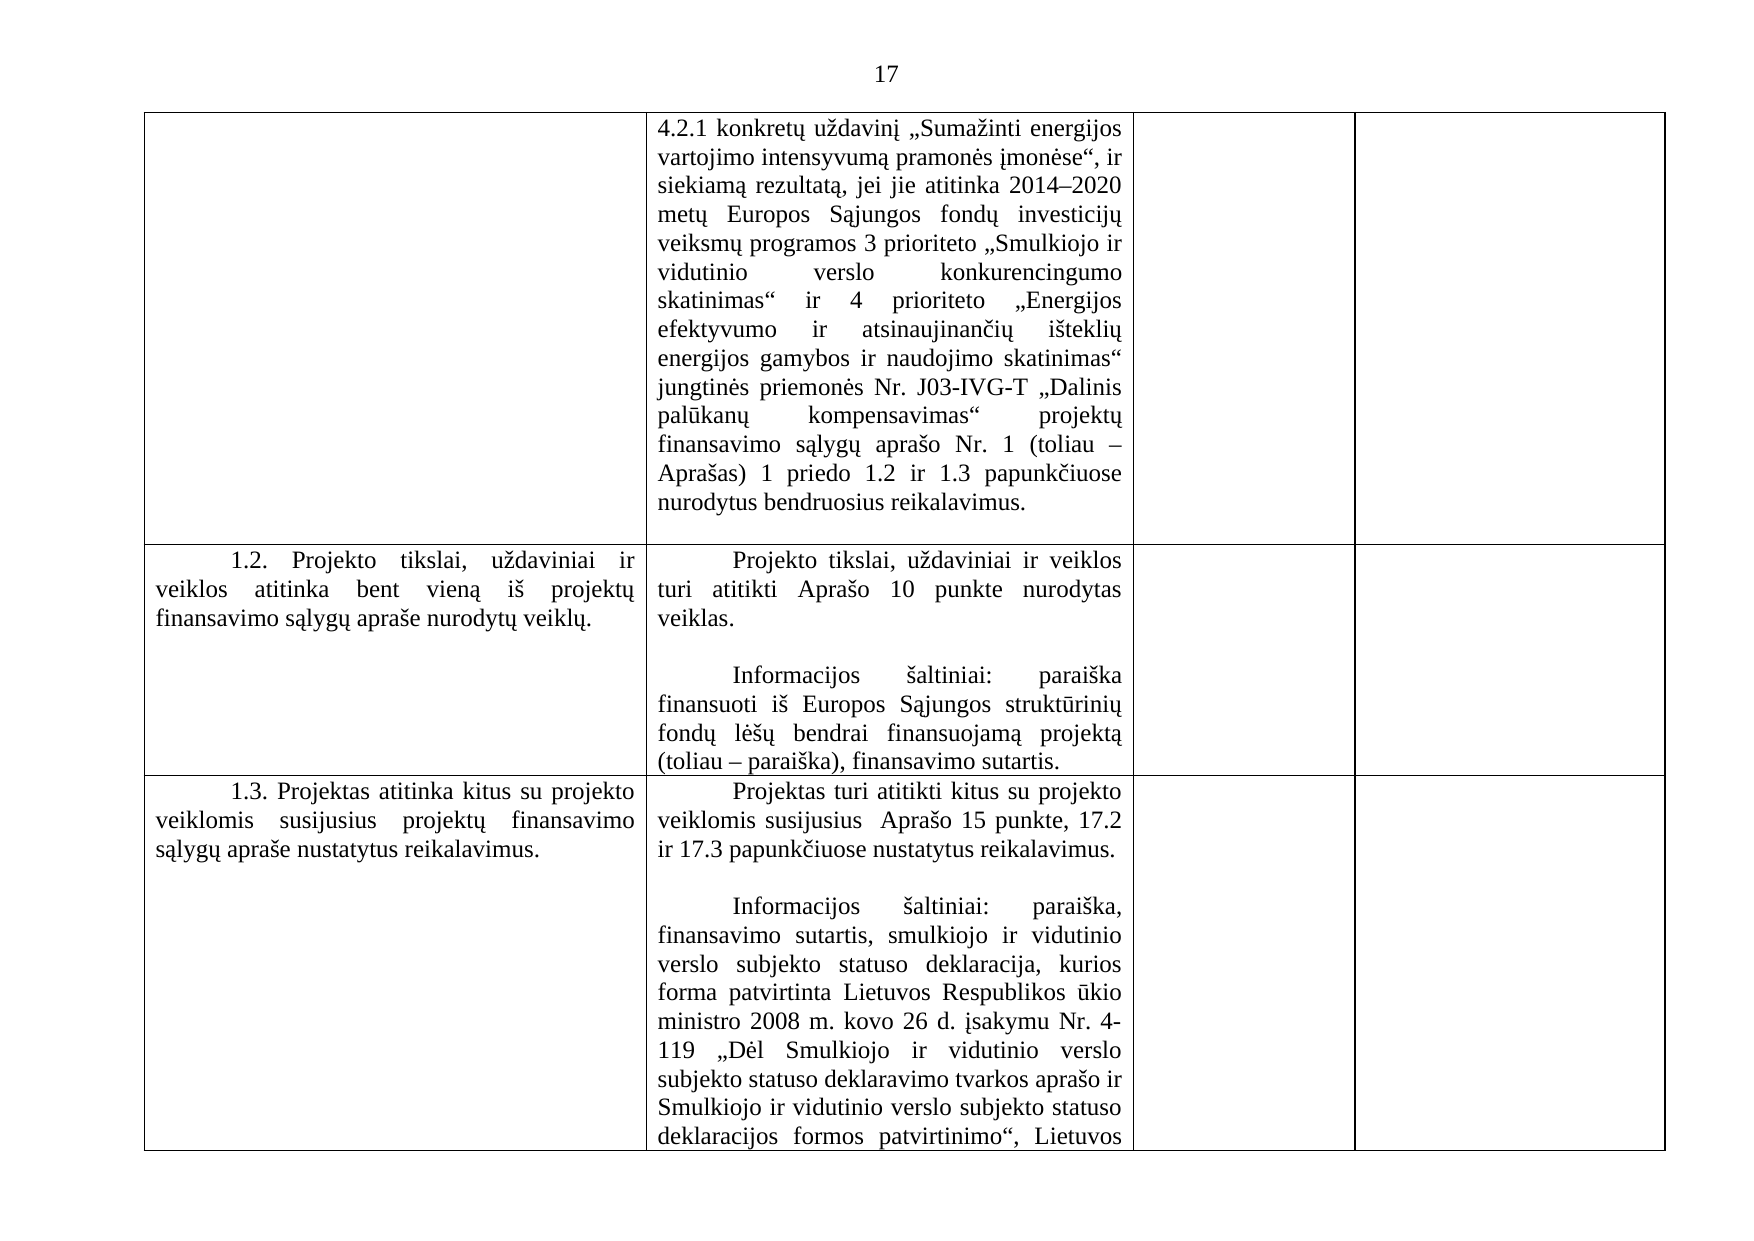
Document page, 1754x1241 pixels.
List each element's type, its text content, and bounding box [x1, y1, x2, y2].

table_cell [1134, 776, 1354, 1150]
table_cell 1.3. Projektas atitinka kitus su projekto veiklomis susijusius projektų finansavimo sąlygų apraše nustatytus reikalavimus. [145, 776, 646, 1150]
table_cell Projektas turi atitikti kitus su projekto veiklomis susijusius Aprašo 15 punkte, 17.2 ir 17.3 papunkčiuose nustatytus reikalavimus. Informacijos šaltiniai: paraiška, finansavimo sutartis, smulkiojo ir vidutinio verslo subjekto statuso deklaracija, kurios forma patvirtinta Lietuvos Respublikos ūkio ministro 2008 m. kovo 26 d. įsakymu Nr. 4-119 „Dėl Smulkiojo ir vidutinio verslo subjekto statuso deklaravimo tvarkos aprašo ir Smulkiojo ir vidutinio verslo subjekto statuso deklaracijos formos patvirtinimo“, Lietuvos [647, 776, 1133, 1150]
table_cell [1356, 776, 1664, 1150]
table_cell Projekto tikslai, uždaviniai ir veiklos turi atitikti Aprašo 10 punkte nurodytas veiklas. Informacijos šaltiniai: paraiška finansuoti iš Europos Sąjungos struktūrinių fondų lėšų bendrai finansuojamą projektą (toliau – paraiška), finansavimo sutartis. [647, 545, 1133, 775]
table_cell [1134, 113, 1354, 544]
table_cell [1356, 545, 1664, 775]
table_cell [145, 113, 646, 544]
table_cell 1.2. Projekto tikslai, uždaviniai ir veiklos atitinka bent vieną iš projektų finansavimo sąlygų apraše nurodytų veiklų. [145, 545, 646, 775]
table_cell 4.2.1 konkretų uždavinį „Sumažinti energijos vartojimo intensyvumą pramonės įmonėse“, ir siekiamą rezultatą, jei jie atitinka 2014–2020 metų Europos Sąjungos fondų investicijų veiksmų programos 3 prioriteto „Smulkiojo ir vidutinio verslo konkurencingumo skatinimas“ ir 4 prioriteto „Energijos efektyvumo ir atsinaujinančių išteklių energijos gamybos ir naudojimo skatinimas“ jungtinės priemonės Nr. J03-IVG-T „Dalinis palūkanų kompensavimas“ projektų finansavimo sąlygų aprašo Nr. 1 (toliau – Aprašas) 1 priedo 1.2 ir 1.3 papunkčiuose nurodytus bendruosius reikalavimus. [647, 113, 1133, 544]
table_cell [1356, 113, 1664, 544]
table_cell [1134, 545, 1354, 775]
